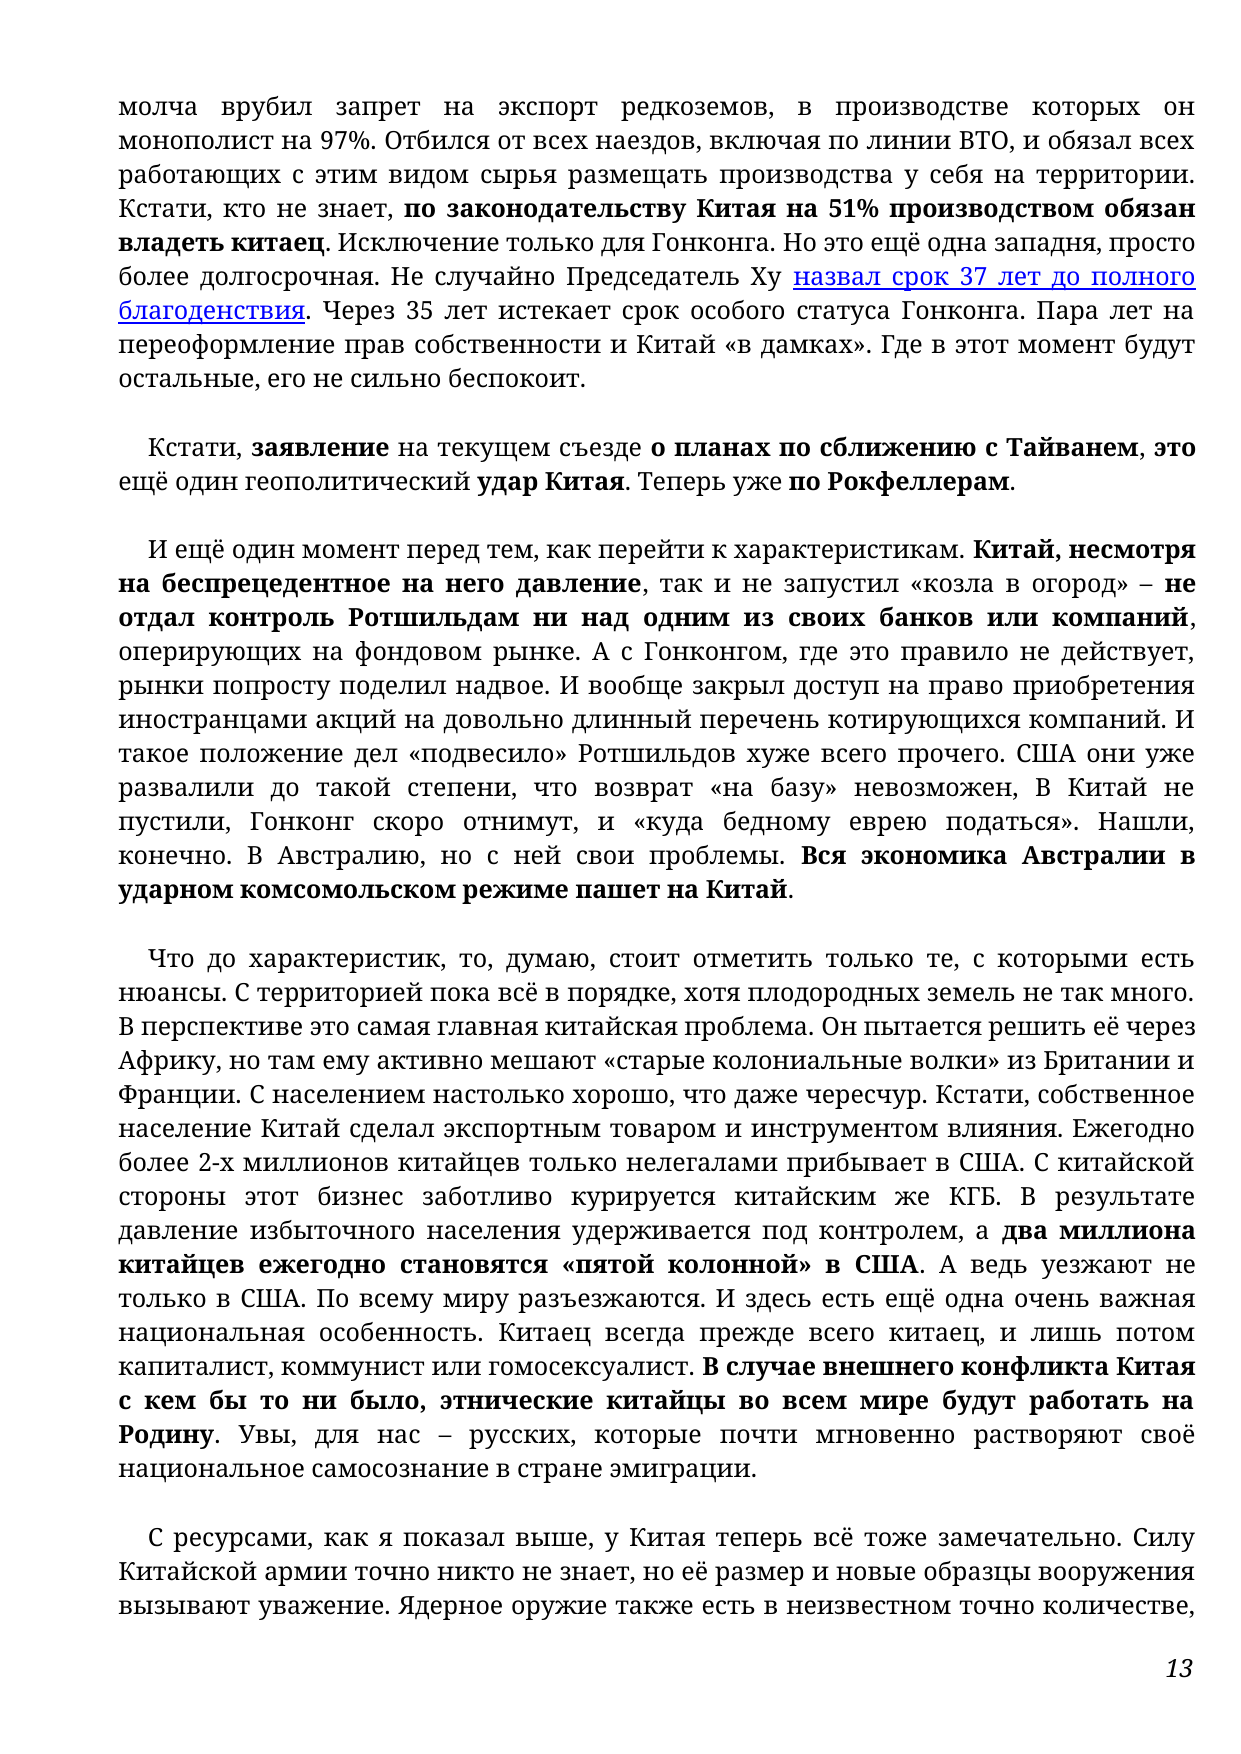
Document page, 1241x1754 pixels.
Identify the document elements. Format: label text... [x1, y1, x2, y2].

text С ресурсами, как я показал выше, у Китая теперь всё тоже замечательно. Силу Китайской армии точно никто не знает, но её размер и новые образцы вооружения вызывают уважение. Ядерное оружие также есть в неизвестном точно количестве, [118, 1519, 1196, 1621]
text Кстати, заявление на текущем съезде о планах по сближению с Тайванем, это ещё один геополитический удар Китая. Теперь уже по Рокфеллерам. [118, 429, 1196, 497]
text И ещё один момент перед тем, как перейти к характеристикам. Китай, несмотря на беспрецедентное на него давление, так и не запустил «козла в огород» – не отдал контроль Ротшильдам ни над одним из своих банков или компаний, оперирующих на фондовом рынке. А с Гонконгом, где это правило не действует, рынки попросту поделил надвое. И вообще закрыл доступ на право приобретения иностранцами акций на довольно длинный перечень котирующихся компаний. И такое положение дел «подвесило» Ротшильдов хуже всего прочего. США они уже развалили до такой степени, что возврат «на базу» невозможен, В Китай не пустили, Гонконг скоро отнимут, и «куда бедному еврею податься». Нашли, конечно. В Австралию, но с ней свои проблемы. Вся экономика Австралии в ударном комсомольском режиме пашет на Китай. [118, 531, 1196, 906]
text Что до характеристик, то, думаю, стоит отметить только те, с которыми есть нюансы. С территорией пока всё в порядке, хотя плодородных земель не так много. В перспективе это самая главная китайская проблема. Он пытается решить её через Африку, но там ему активно мешают «старые колониальные волки» из Британии и Франции. С населением настолько хорошо, что даже чересчур. Кстати, собственное население Китай сделал экспортным товаром и инструментом влияния. Ежегодно более 2-х миллионов китайцев только нелегалами прибывает в США. С китайской стороны этот бизнес заботливо курируется китайским же КГБ. В результате давление избыточного населения удерживается под контролем, а два миллиона китайцев ежегодно становятся «пятой колонной» в США. А ведь уезжают не только в США. По всему миру разъезжаются. И здесь есть ещё одна очень важная национальная особенность. Китаец всегда прежде всего китаец, и лишь потом капиталист, коммунист или гомосексуалист. В случае внешнего конфликта Китая с кем бы то ни было, этнические китайцы во всем мире будут работать на Родину. Увы, для нас – русских, которые почти мгновенно растворяют своё национальное самосознание в стране эмиграции. [118, 940, 1196, 1485]
text молча врубил запрет на экспорт редкоземов, в производстве которых он монополист на 97%. Отбился от всех наездов, включая по линии ВТО, и обязал всех работающих с этим видом сырья размещать производства у себя на территории. Кстати, кто не знает, по законодательству Китая на 51% производством обязан владеть китаец. Исключение только для Гонконга. Но это ещё одна западня, просто более долгосрочная. Не случайно Председатель Ху назвал срок 37 лет до полного благоденствия. Через 35 лет истекает срок особого статуса Гонконга. Пара лет на переоформление прав собственности и Китай «в дамках». Где в этот момент будут остальные, его не сильно беспокоит. [118, 89, 1196, 395]
